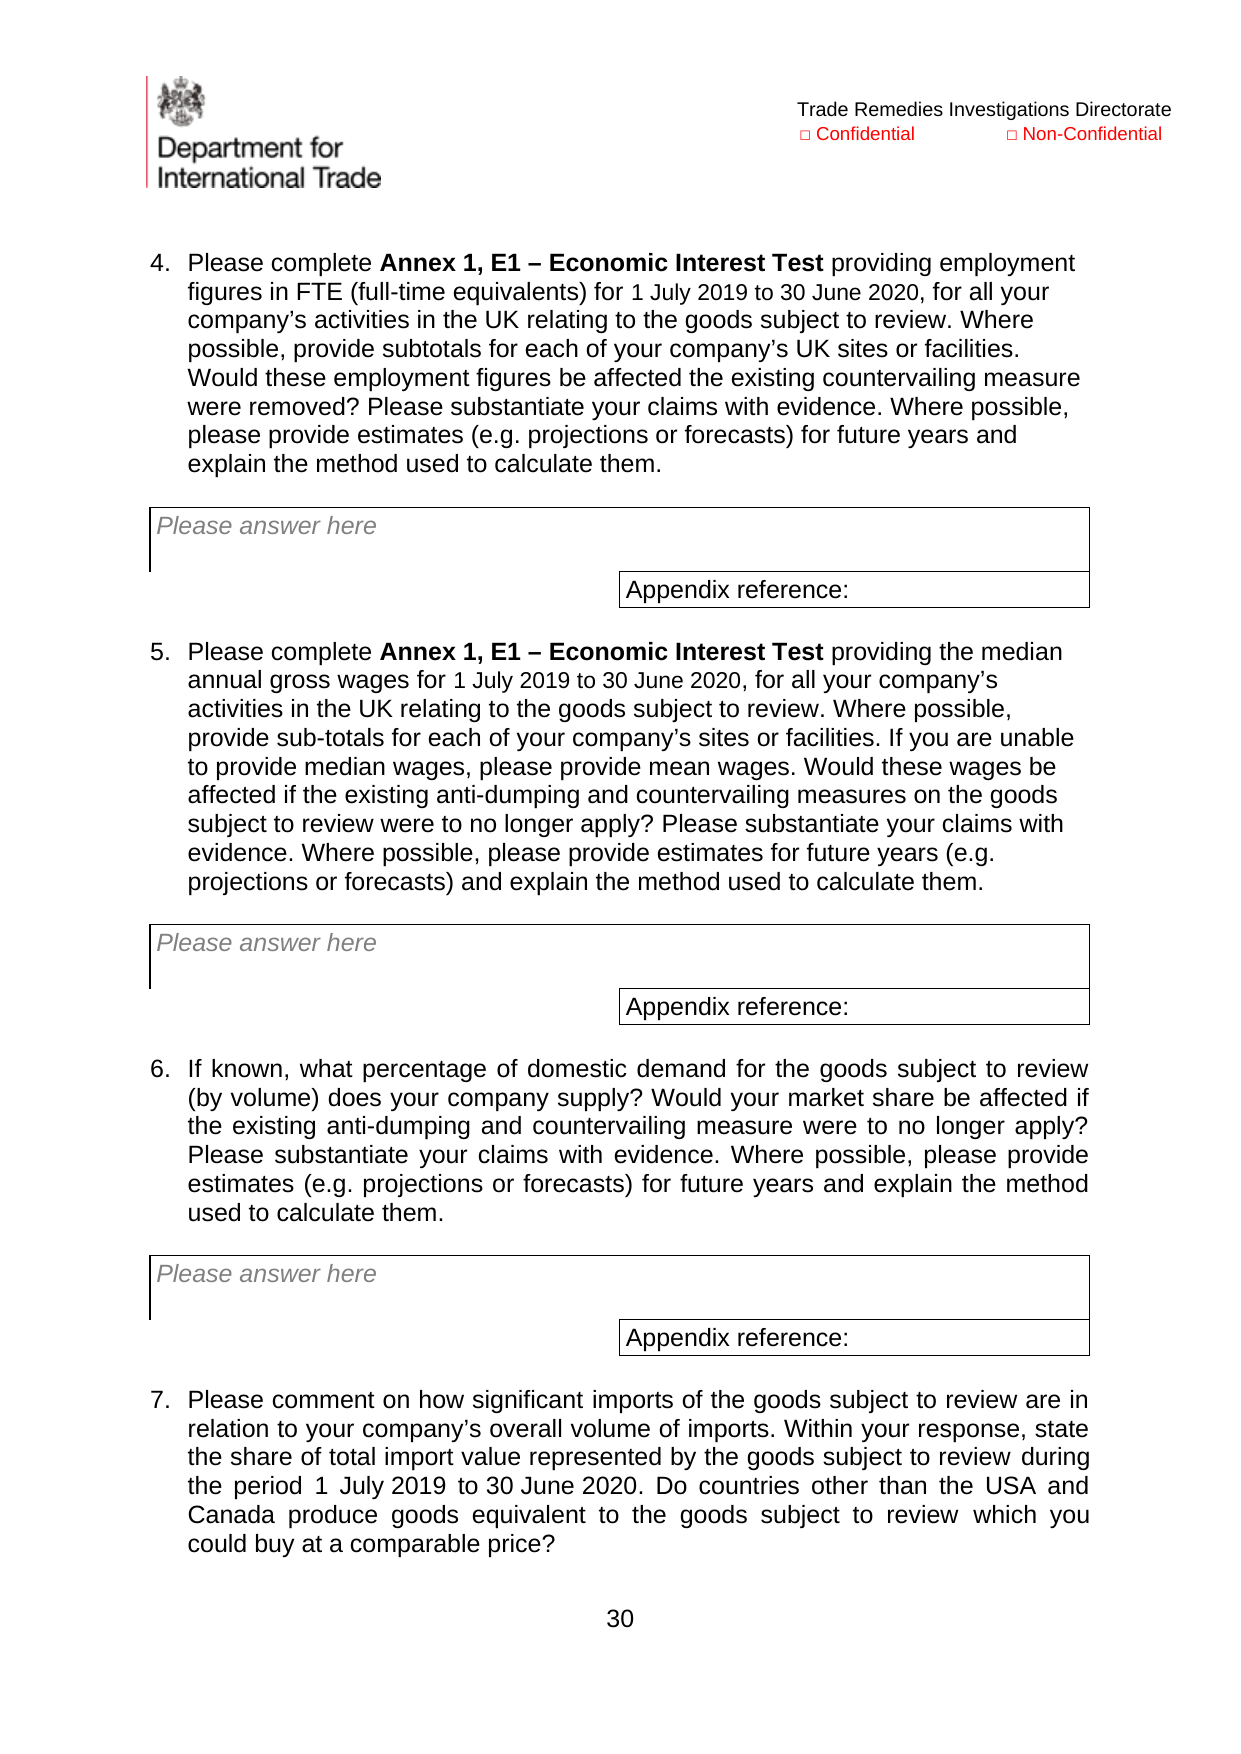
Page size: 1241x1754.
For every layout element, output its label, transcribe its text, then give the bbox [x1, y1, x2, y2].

table_cell [150, 989, 619, 1024]
table_cell [150, 1320, 619, 1355]
list Please complete Annex 1, E1 – Economic Interest Test providing the median annual gross wages for 1 July 2019 to 30 June 2020, for all your company’s activities in the UK relating to the goods subject to review. Where possible, provide sub-totals for each of your company’s sites or facilities. If you are unable to provide median wages, please provide mean wages. Would these wages be affected if the existing anti-dumping and countervailing measures on the goods subject to review were to no longer apply? Please substantiate your claims with evidence. Where possible, please provide estimates for future years (e.g. projections or forecasts) and explain the method used to calculate them. [150, 636, 1090, 895]
table_cell Appendix reference: [620, 989, 1089, 1024]
table_header Please answer here [151, 1256, 1089, 1319]
list If known, what percentage of domestic demand for the goods subject to review (by volume) does your company supply? Would your market share be affected if the existing anti-dumping and countervailing measure were to no longer apply? Please substantiate your claims with evidence. Where possible, please provide estimates (e.g. projections or forecasts) for future years and explain the method used to calculate them. [150, 1054, 1090, 1226]
list Please comment on how significant imports of the goods subject to review are in relation to your company’s overall volume of imports. Within your response, state the share of total import value represented by the goods subject to review during the period 1 July 2019 to 30 June 2020. Do countries other than the USA and Canada produce goods equivalent to the goods subject to review which you could buy at a comparable price? [150, 1385, 1090, 1557]
list Please complete Annex 1, E1 – Economic Interest Test providing employment figures in FTE (full-time equivalents) for 1 July 2019 to 30 June 2020, for all your company’s activities in the UK relating to the goods subject to review. Where possible, provide subtotals for each of your company’s UK sites or facilities. Would these employment figures be affected the existing countervailing measure were removed? Please substantiate your claims with evidence. Where possible, please provide estimates (e.g. projections or forecasts) for future years and explain the method used to calculate them. [150, 248, 1090, 478]
table_cell Appendix reference: [620, 1320, 1089, 1355]
table_header Please answer here [151, 508, 1089, 571]
table_cell Appendix reference: [620, 572, 1089, 607]
table_header Please answer here [151, 925, 1089, 988]
table_cell [150, 572, 619, 607]
